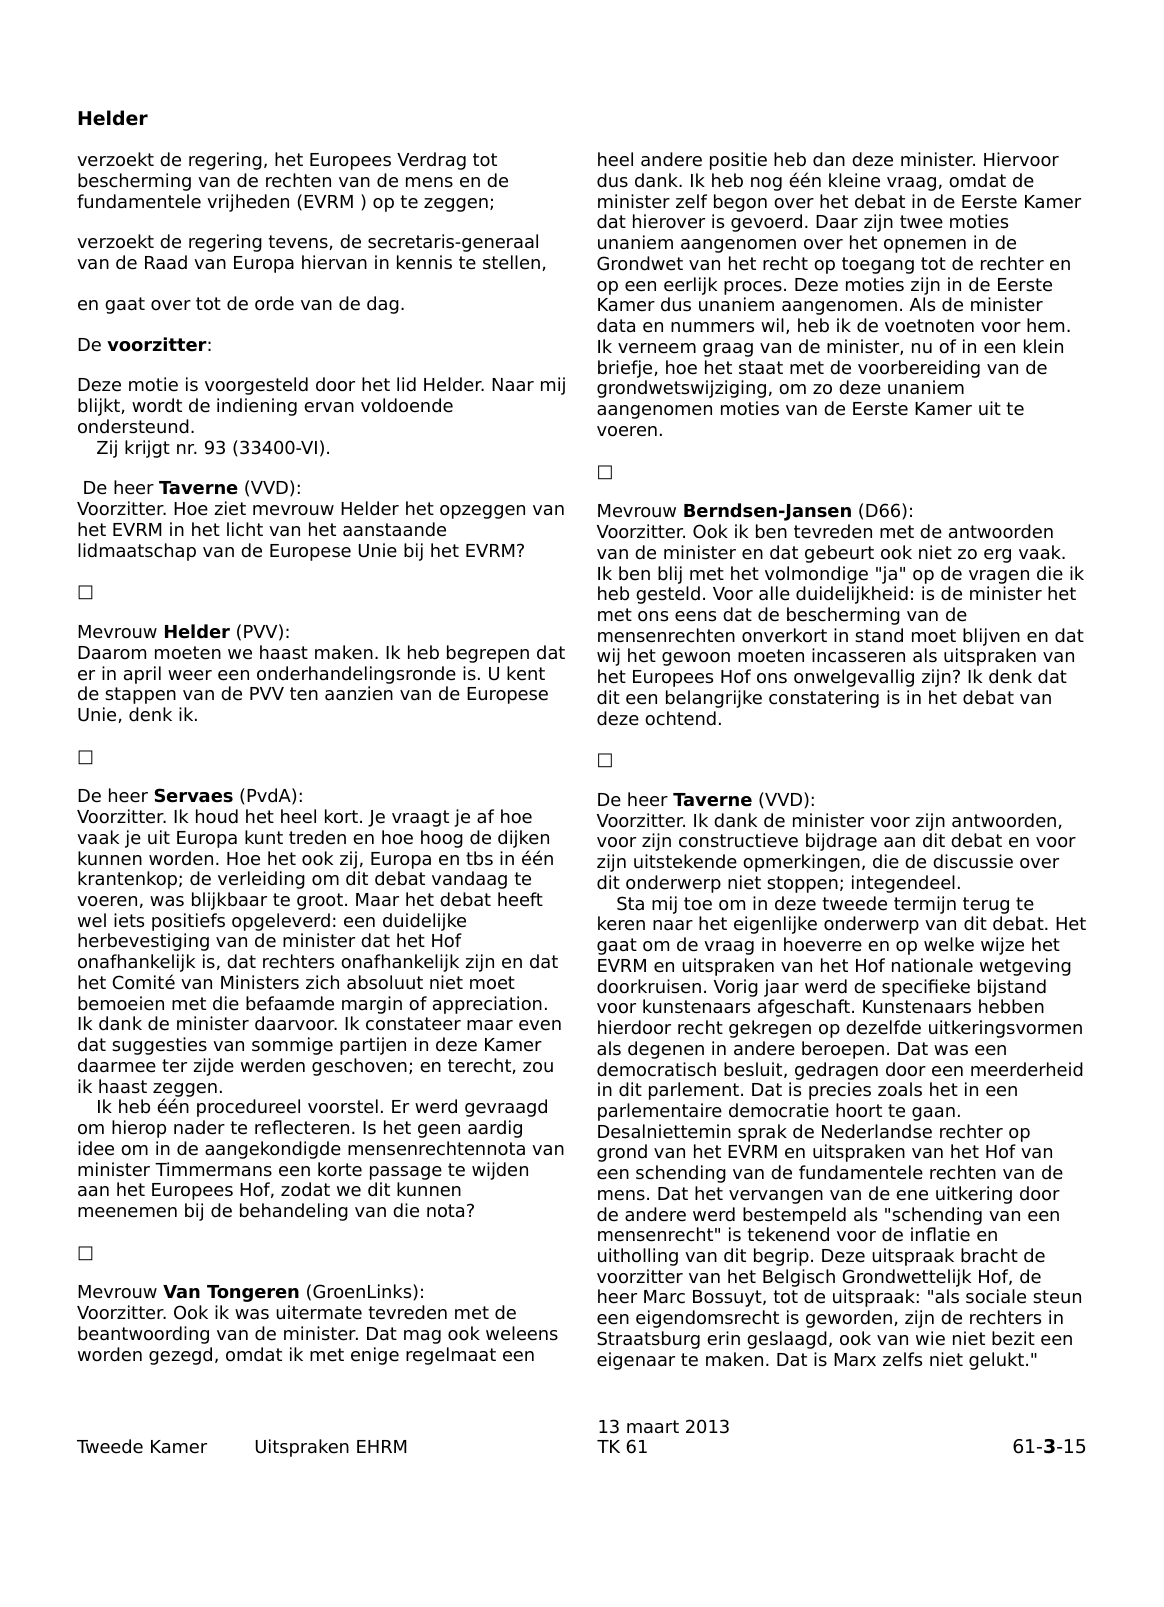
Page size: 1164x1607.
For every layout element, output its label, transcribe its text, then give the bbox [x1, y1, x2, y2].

text Voorzitter. Ook ik was uitermate tevreden met de beantwoording van de minister. Dat mag ook weleens worden gezegd, omdat ik met enige regelmaat een [77, 1303, 567, 1365]
text De voorzitter: [77, 334, 567, 355]
text heel andere positie heb dan deze minister. Hiervoor dus dank. Ik heb nog één kleine vraag, omdat de minister zelf begon over het debat in de Eerste Kamer dat hierover is gevoerd. Daar zijn twee moties unaniem aangenomen over het opnemen in de Grondwet van het recht op toegang tot de rechter en op een eerlijk proces. Deze moties zijn in de Eerste Kamer dus unaniem aangenomen. Als de minister data en nummers wil, heb ik de voetnoten voor hem. Ik verneem graag van de minister, nu of in een klein briefje, hoe het staat met de voorbereiding van de grondwetswijziging, om zo deze unaniem aangenomen moties van de Eerste Kamer uit te voeren. [596, 150, 1087, 440]
text Ik heb één procedureel voorstel. Er werd gevraagd om hierop nader te reflecteren. Is het geen aardig idee om in de aangekondigde mensenrechtennota van minister Timmermans een korte passage te wijden aan het Europees Hof, zodat we dit kunnen meenemen bij de behandeling van die nota? [77, 1097, 567, 1222]
text Zij krijgt nr. 93 (33400-VI). [77, 437, 567, 458]
text Deze motie is voorgesteld door het lid Helder. Naar mij blijkt, wordt de indiening ervan voldoende ondersteund. [77, 375, 567, 437]
text □ [596, 460, 1087, 481]
text De heer Taverne (VVD): [596, 790, 1087, 811]
text verzoekt de regering, het Europees Verdrag tot bescherming van de rechten van de mens en de fundamentele vrijheden (EVRM ) op te zeggen; [77, 150, 567, 212]
text verzoekt de regering tevens, de secretaris-generaal van de Raad van Europa hiervan in kennis te stellen, [77, 232, 567, 274]
text Voorzitter. Ik houd het heel kort. Je vraagt je af hoe vaak je uit Europa kunt treden en hoe hoog de dijken kunnen worden. Hoe het ook zij, Europa en tbs in één krantenkop; de verleiding om dit debat vandaag te voeren, was blijkbaar te groot. Maar het debat heeft wel iets positiefs opgeleverd: een duidelijke herbevestiging van de minister dat het Hof onafhankelijk is, dat rechters onafhankelijk zijn en dat het Comité van Ministers zich absoluut niet moet bemoeien met die befaamde margin of appreciation. Ik dank de minister daarvoor. Ik constateer maar even dat suggesties van sommige partijen in deze Kamer daarmee ter zijde werden geschoven; en terecht, zou ik haast zeggen. [77, 807, 567, 1097]
text Voorzitter. Hoe ziet mevrouw Helder het opzeggen van het EVRM in het licht van het aanstaande lidmaatschap van de Europese Unie bij het EVRM? [77, 499, 567, 561]
text en gaat over tot de orde van de dag. [77, 294, 567, 314]
text De heer Taverne (VVD): [77, 478, 567, 499]
text □ [596, 749, 1087, 770]
text Mevrouw Berndsen-Jansen (D66): [596, 501, 1087, 522]
text □ [77, 581, 567, 602]
text Voorzitter. Ook ik ben tevreden met de antwoorden van de minister en dat gebeurt ook niet zo erg vaak. Ik ben blij met het volmondige "ja" op de vragen die ik heb gesteld. Voor alle duidelijkheid: is de minister het met ons eens dat de bescherming van de mensenrechten onverkort in stand moet blijven en dat wij het gewoon moeten incasseren als uitspraken van het Europees Hof ons onwelgevallig zijn? Ik denk dat dit een belangrijke constatering is in het debat van deze ochtend. [596, 522, 1087, 729]
text □ [77, 746, 567, 766]
text De heer Servaes (PvdA): [77, 786, 567, 807]
text Mevrouw Van Tongeren (GroenLinks): [77, 1282, 567, 1303]
text Daarom moeten we haast maken. Ik heb begrepen dat er in april weer een onderhandelingsronde is. U kent de stappen van de PVV ten aanzien van de Europese Unie, denk ik. [77, 643, 567, 726]
text Voorzitter. Ik dank de minister voor zijn antwoorden, voor zijn constructieve bijdrage aan dit debat en voor zijn uitstekende opmerkingen, die de discussie over dit onderwerp niet stoppen; integendeel. [596, 811, 1087, 893]
text □ [77, 1242, 567, 1262]
text Sta mij toe om in deze tweede termijn terug te keren naar het eigenlijke onderwerp van dit debat. Het gaat om de vraag in hoeverre en op welke wijze het EVRM en uitspraken van het Hof nationale wetgeving doorkruisen. Vorig jaar werd de specifieke bijstand voor kunstenaars afgeschaft. Kunstenaars hebben hierdoor recht gekregen op dezelfde uitkeringsvormen als degenen in andere beroepen. Dat was een democratisch besluit, gedragen door een meerderheid in dit parlement. Dat is precies zoals het in een parlementaire democratie hoort te gaan. Desalniettemin sprak de Nederlandse rechter op grond van het EVRM en uitspraken van het Hof van een schending van de fundamentele rechten van de mens. Dat het vervangen van de ene uitkering door de andere werd bestempeld als "schending van een mensenrecht" is tekenend voor de inflatie en uitholling van dit begrip. Deze uitspraak bracht de voorzitter van het Belgisch Grondwettelijk Hof, de heer Marc Bossuyt, tot de uitspraak: "als sociale steun een eigendomsrecht is geworden, zijn de rechters in Straatsburg erin geslaagd, ook van wie niet bezit een eigenaar te maken. Dat is Marx zelfs niet gelukt." [596, 893, 1087, 1370]
text Mevrouw Helder (PVV): [77, 622, 567, 643]
